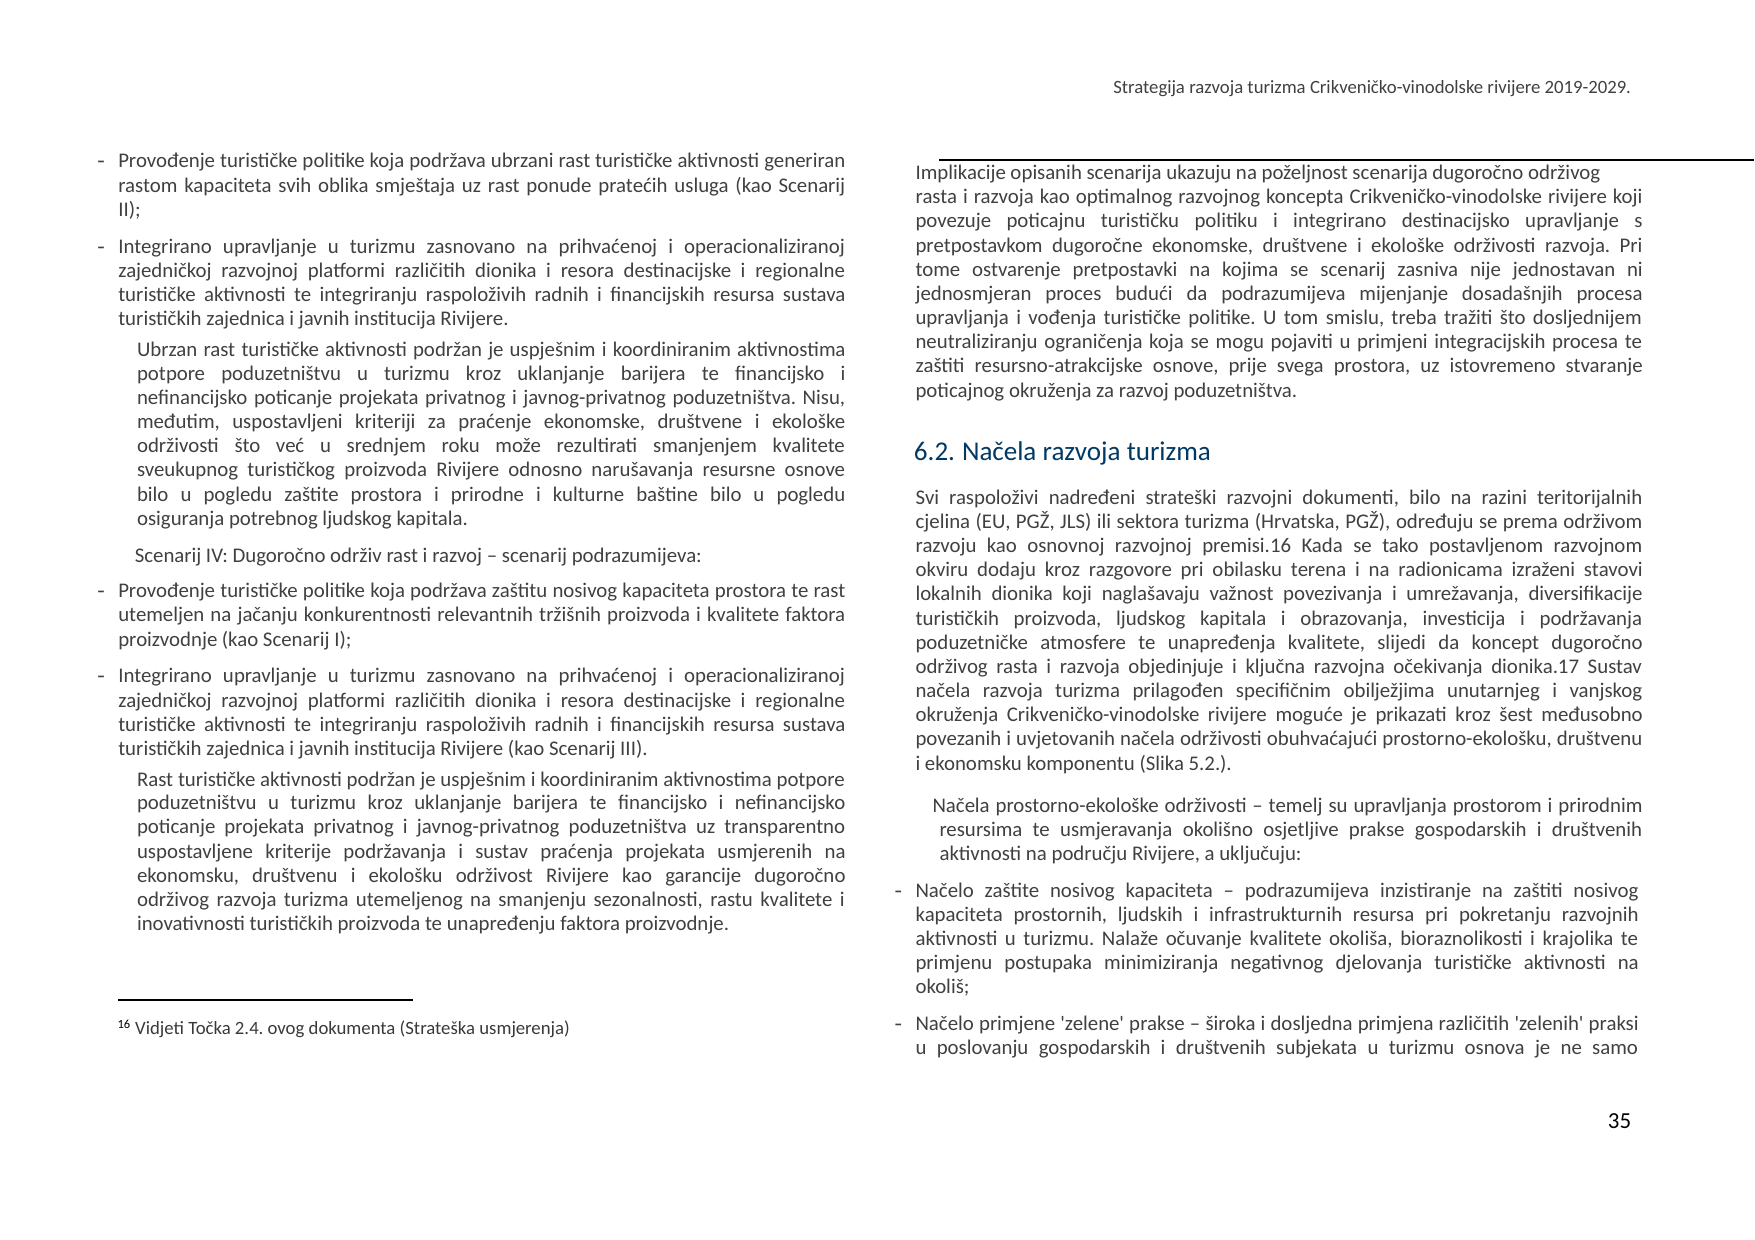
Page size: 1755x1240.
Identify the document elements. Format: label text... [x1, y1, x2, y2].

text Ubrzan rast turističke aktivnosti podržan je uspješnim i koordiniranim aktivnostima potpore poduzetništvu u turizmu kroz uklanjanje barijera te financijsko i nefinancijsko poticanje projekata privatnog i javnog-privatnog poduzetništva. Nisu, međutim, uspostavljeni kriteriji za praćenje ekonomske, društvene i ekološke održivosti što već u srednjem roku može rezultirati smanjenjem kvalitete sveukupnog turističkog proizvoda Rivijere odnosno narušavanja resursne osnove bilo u pogledu zaštite prostora i prirodne i kulturne baštine bilo u pogledu osiguranja potrebnog ljudskog kapitala. [137, 337, 846, 530]
subtitle Načela razvoja turizma [914, 434, 1643, 467]
text Implikacije opisanih scenarija ukazuju na poželjnost scenarija dugoročno održivog rasta i razvoja kao optimalnog razvojnog koncepta Crikveničko-vinodolske rivijere koji povezuje poticajnu turističku politiku i integrirano destinacijsko upravljanje s pretpostavkom dugoročne ekonomske, društvene i ekološke održivosti razvoja. Pri tome ostvarenje pretpostavki na kojima se scenarij zasniva nije jednostavan ni jednosmjeran proces budući da podrazumijeva mijenjanje dosadašnjih procesa upravljanja i vođenja turističke politike. U tom smislu, treba tražiti što dosljednijem neutraliziranju ograničenja koja se mogu pojaviti u primjeni integracijskih procesa te zaštiti resursno-atrakcijske osnove, prije svega prostora, uz istovremeno stvaranje poticajnog okruženja za razvoj poduzetništva. [915, 148, 1643, 402]
list Integrirano upravljanje u turizmu zasnovano na prihvaćenoj i operacionaliziranoj zajedničkoj razvojnoj platformi različitih dionika i resora destinacijske i regionalne turističke aktivnosti te integriranju raspoloživih radnih i financijskih resursa sustava turističkih zajednica i javnih institucija Rivijere. [94, 233, 846, 331]
list Provođenje turističke politike koja podržava zaštitu nosivog kapaciteta prostora te rast utemeljen na jačanju konkurentnosti relevantnih tržišnih proizvoda i kvalitete faktora proizvodnje (kao Scenarij I); [94, 578, 846, 651]
text 16 Vidjeti Točka 2.4. ovog dokumenta (Strateška usmjerenja) [117, 1014, 846, 1039]
text Svi raspoloživi nadređeni strateški razvojni dokumenti, bilo na razini teritorijalnih cjelina (EU, PGŽ, JLS) ili sektora turizma (Hrvatska, PGŽ), određuju se prema održivom razvoju kao osnovnoj razvojnoj premisi.16 Kada se tako postavljenom razvojnom okviru dodaju kroz razgovore pri obilasku terena i na radionicama izraženi stavovi lokalnih dionika koji naglašavaju važnost povezivanja i umrežavanja, diversifikacije turističkih proizvoda, ljudskog kapitala i obrazovanja, investicija i podržavanja poduzetničke atmosfere te unapređenja kvalitete, slijedi da koncept dugoročno održivog rasta i razvoja objedinjuje i ključna razvojna očekivanja dionika.17 Sustav načela razvoja turizma prilagođen specifičnim obilježjima unutarnjeg i vanjskog okruženja Crikveničko-vinodolske rivijere moguće je prikazati kroz šest međusobno povezanih i uvjetovanih načela održivosti obuhvaćajući prostorno-ekološku, društvenu i ekonomsku komponentu (Slika 5.2.). [915, 485, 1643, 775]
list Integrirano upravljanje u turizmu zasnovano na prihvaćenoj i operacionaliziranoj zajedničkoj razvojnoj platformi različitih dionika i resora destinacijske i regionalne turističke aktivnosti te integriranju raspoloživih radnih i financijskih resursa sustava turističkih zajednica i javnih institucija Rivijere (kao Scenarij III). [94, 663, 846, 761]
list Provođenje turističke politike koja podržava ubrzani rast turističke aktivnosti generiran rastom kapaciteta svih oblika smještaja uz rast ponude pratećih usluga (kao Scenarij II); [94, 148, 846, 221]
text Načela prostorno-ekološke održivosti – temelj su upravljanja prostorom i prirodnim resursima te usmjeravanja okolišno osjetljive prakse gospodarskih i društvenih aktivnosti na području Rivijere, a uključuju: [925, 793, 1643, 865]
text Scenarij IV: Dugoročno održiv rast i razvoj – scenarij podrazumijeva: [129, 542, 846, 567]
text Rast turističke aktivnosti podržan je uspješnim i koordiniranim aktivnostima potpore poduzetništvu u turizmu kroz uklanjanje barijera te financijsko i nefinancijsko poticanje projekata privatnog i javnog-privatnog poduzetništva uz transparentno uspostavljene kriterije podržavanja i sustav praćenja projekata usmjerenih na ekonomsku, društvenu i ekološku održivost Rivijere kao garancije dugoročno održivog razvoja turizma utemeljenog na smanjenju sezonalnosti, rastu kvalitete i inovativnosti turističkih proizvoda te unapređenju faktora proizvodnje. [137, 767, 846, 936]
list Načelo primjene 'zelene' prakse – široka i dosljedna primjena različitih 'zelenih' praksi u poslovanju gospodarskih i društvenih subjekata u turizmu osnova je ne samo [892, 1011, 1639, 1060]
list Načelo zaštite nosivog kapaciteta – podrazumijeva inzistiranje na zaštiti nosivog kapaciteta prostornih, ljudskih i infrastrukturnih resursa pri pokretanju razvojnih aktivnosti u turizmu. Nalaže očuvanje kvalitete okoliša, bioraznolikosti i krajolika te primjenu postupaka minimiziranja negativnog djelovanja turističke aktivnosti na okoliš; [892, 877, 1639, 999]
